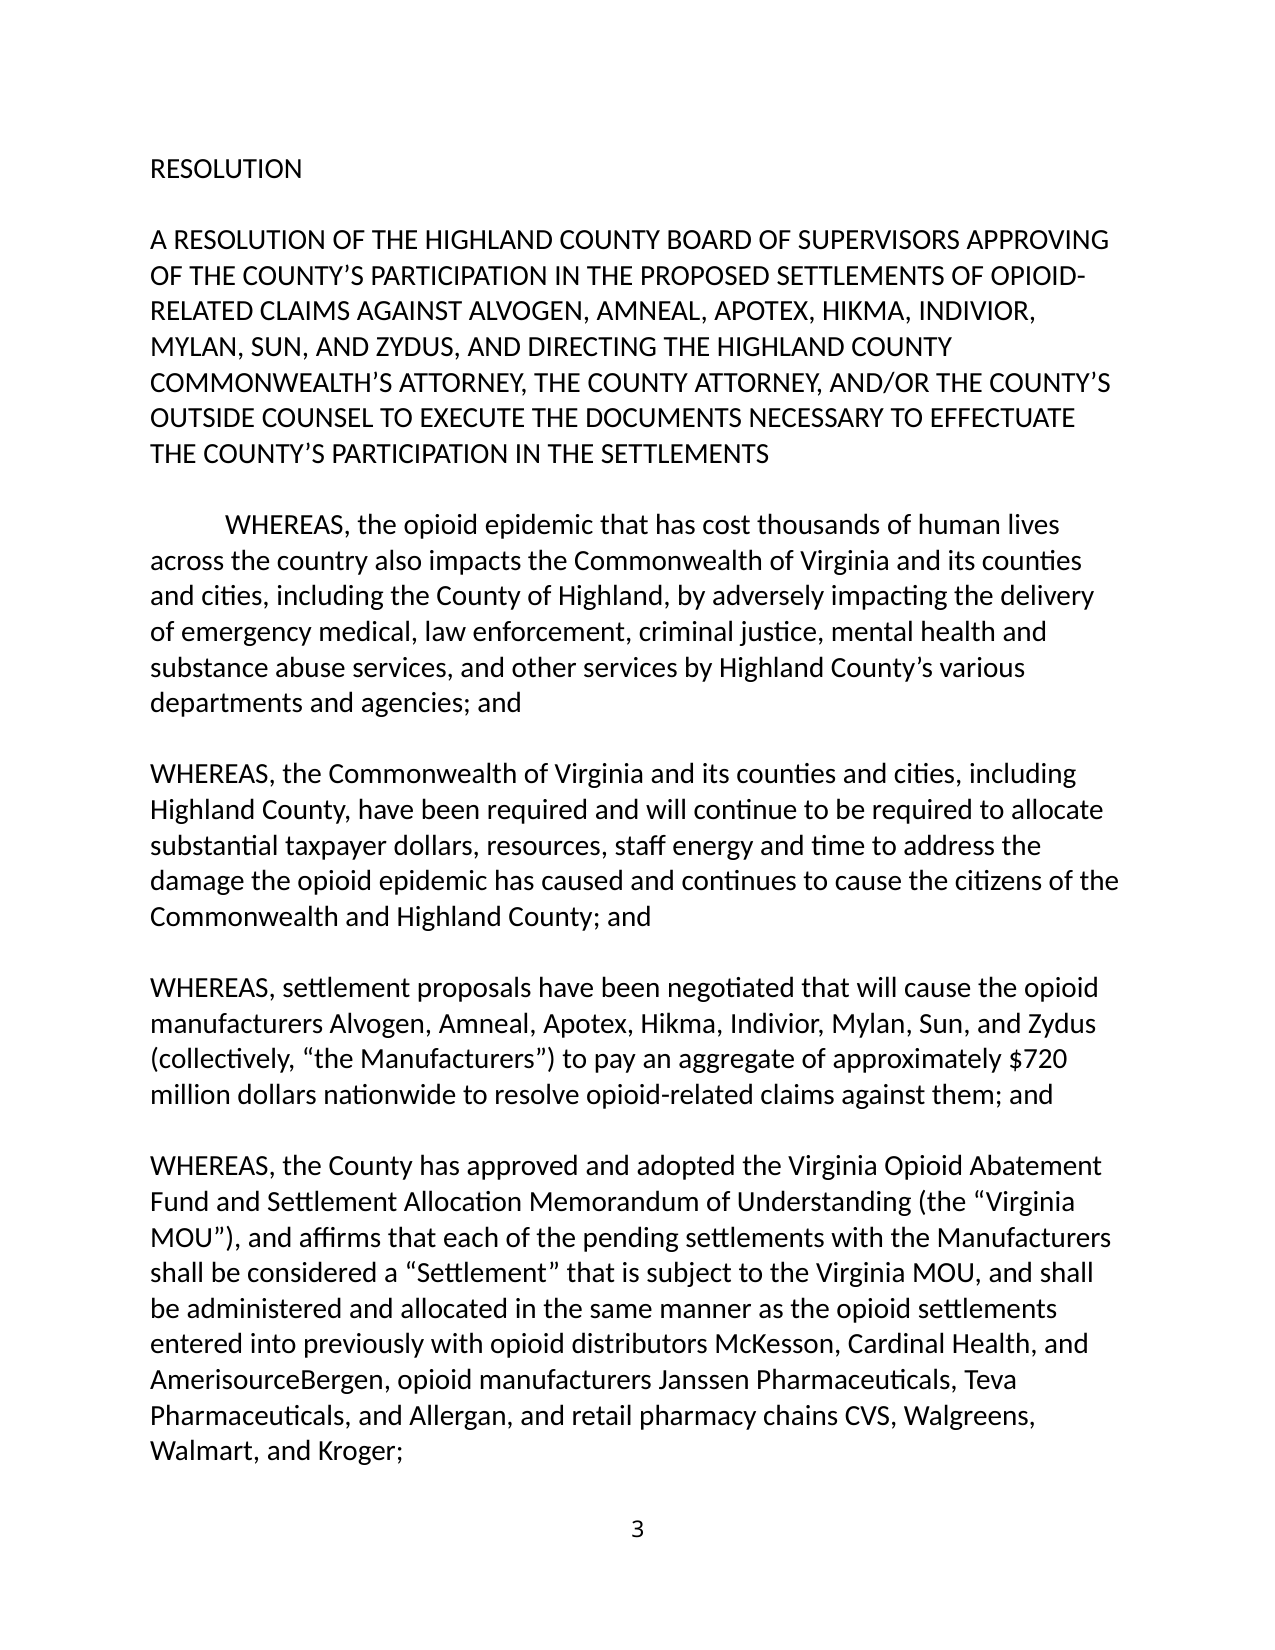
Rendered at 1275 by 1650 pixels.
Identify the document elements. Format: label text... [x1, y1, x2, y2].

text WHEREAS, the opioid epidemic that has cost thousands of human lives across the country also impacts the Commonwealth of Virginia and its counties and cities, including the County of Highland, by adversely impacting the delivery of emergency medical, law enforcement, criminal justice, mental health and substance abuse services, and other services by Highland County’s various departments and agencies; and [150, 506, 1125, 720]
text WHEREAS, settlement proposals have been negotiated that will cause the opioid manufacturers Alvogen, Amneal, Apotex, Hikma, Indivior, Mylan, Sun, and Zydus (collectively, “the Manufacturers”) to pay an aggregate of approximately $720 million dollars nationwide to resolve opioid-related claims against them; and [150, 969, 1125, 1112]
text WHEREAS, the Commonwealth of Virginia and its counties and cities, including Highland County, have been required and will continue to be required to allocate substantial taxpayer dollars, resources, staff energy and time to address the damage the opioid epidemic has caused and continues to cause the citizens of the Commonwealth and Highland County; and [150, 756, 1125, 934]
text A RESOLUTION OF THE HIGHLAND COUNTY BOARD OF SUPERVISORS APPROVING OF THE COUNTY’S PARTICIPATION IN THE PROPOSED SETTLEMENTS OF OPIOID-RELATED CLAIMS AGAINST ALVOGEN, AMNEAL, APOTEX, HIKMA, INDIVIOR, MYLAN, SUN, AND ZYDUS, AND DIRECTING THE HIGHLAND COUNTY COMMONWEALTH’S ATTORNEY, THE COUNTY ATTORNEY, AND/OR THE COUNTY’S OUTSIDE COUNSEL TO EXECUTE THE DOCUMENTS NECESSARY TO EFFECTUATE THE COUNTY’S PARTICIPATION IN THE SETTLEMENTS [150, 221, 1125, 471]
text WHEREAS, the County has approved and adopted the Virginia Opioid Abatement Fund and Settlement Allocation Memorandum of Understanding (the “Virginia MOU”), and affirms that each of the pending settlements with the Manufacturers shall be considered a “Settlement” that is subject to the Virginia MOU, and shall be administered and allocated in the same manner as the opioid settlements entered into previously with opioid distributors McKesson, Cardinal Health, and AmerisourceBergen, opioid manufacturers Janssen Pharmaceuticals, Teva Pharmaceuticals, and Allergan, and retail pharmacy chains CVS, Walgreens, Walmart, and Kroger; [150, 1147, 1125, 1468]
text RESOLUTION [150, 150, 1125, 186]
